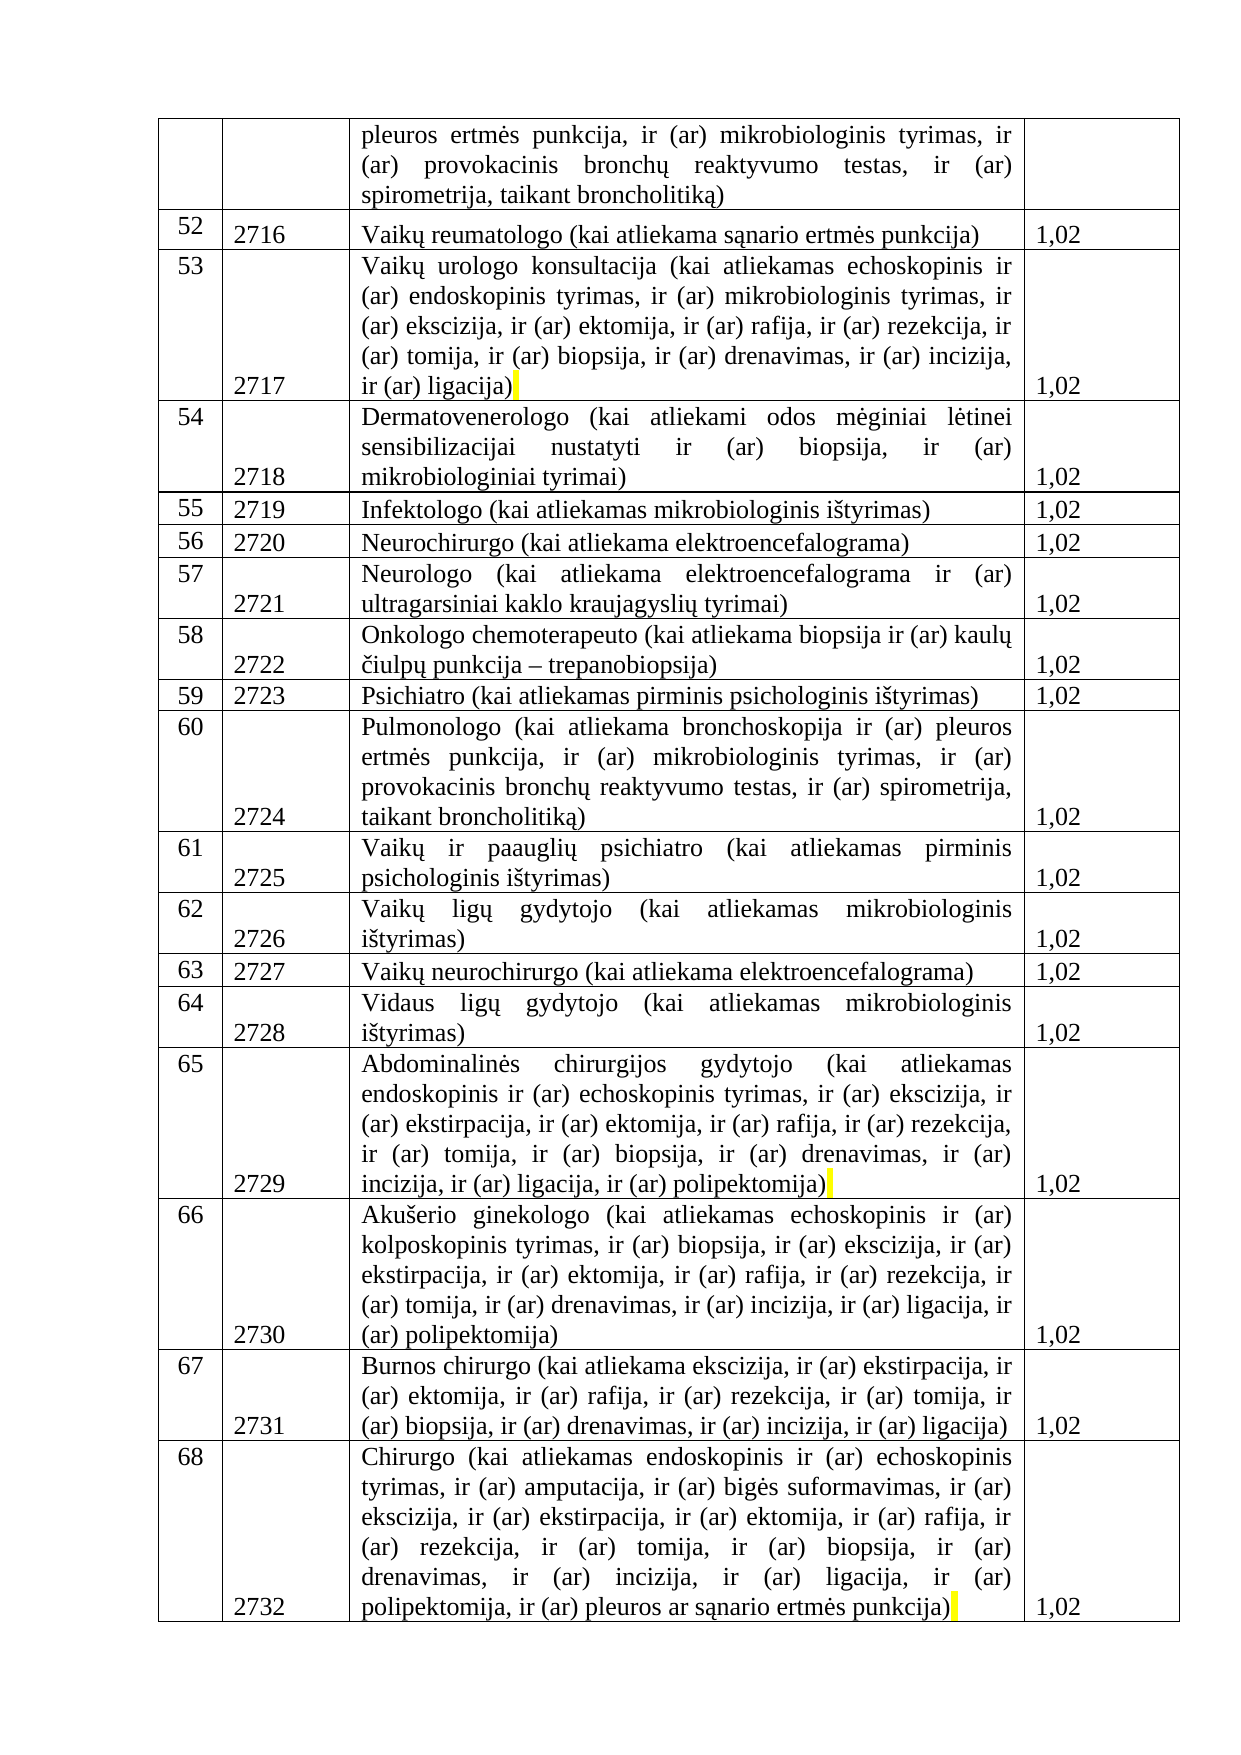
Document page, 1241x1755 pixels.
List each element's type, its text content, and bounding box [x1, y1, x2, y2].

table_cell 1,02 [1025, 1199, 1179, 1349]
table_cell 2731 [223, 1350, 349, 1440]
table_cell Vaikų urologo konsultacija (kai atliekamas echoskopinis ir (ar) endoskopinis tyrimas, ir (ar) mikrobiologinis tyrimas, ir (ar) ekscizija, ir (ar) ektomija, ir (ar) rafija, ir (ar) rezekcija, ir (ar) tomija, ir (ar) biopsija, ir (ar) drenavimas, ir (ar) incizija, ir (ar) ligacija) [350, 250, 1024, 400]
table_cell 2730 [223, 1199, 349, 1349]
table_cell 1,02 [1025, 401, 1179, 491]
table_cell 58 [159, 619, 222, 679]
table_cell Chirurgo (kai atliekamas endoskopinis ir (ar) echoskopinis tyrimas, ir (ar) amputacija, ir (ar) bigės suformavimas, ir (ar) ekscizija, ir (ar) ekstirpacija, ir (ar) ektomija, ir (ar) rafija, ir (ar) rezekcija, ir (ar) tomija, ir (ar) biopsija, ir (ar) drenavimas, ir (ar) incizija, ir (ar) ligacija, ir (ar) polipektomija, ir (ar) pleuros ar sąnario ertmės punkcija) [350, 1441, 1024, 1621]
table_cell 53 [159, 250, 222, 400]
table_cell 64 [159, 987, 222, 1047]
table_cell 2722 [223, 619, 349, 679]
table_cell 63 [159, 954, 222, 986]
table_cell 1,02 [1025, 1350, 1179, 1440]
table_cell 1,02 [1025, 558, 1179, 618]
table_cell Pulmonologo (kai atliekama bronchoskopija ir (ar) pleuros ertmės punkcija, ir (ar) mikrobiologinis tyrimas, ir (ar) provokacinis bronchų reaktyvumo testas, ir (ar) spirometrija, taikant broncholitiką) [350, 711, 1024, 831]
table_cell Abdominalinės chirurgijos gydytojo (kai atliekamas endoskopinis ir (ar) echoskopinis tyrimas, ir (ar) ekscizija, ir (ar) ekstirpacija, ir (ar) ektomija, ir (ar) rafija, ir (ar) rezekcija, ir (ar) tomija, ir (ar) biopsija, ir (ar) drenavimas, ir (ar) incizija, ir (ar) ligacija, ir (ar) polipektomija) [350, 1048, 1024, 1198]
table_cell 1,02 [1025, 619, 1179, 679]
table_cell Vaikų reumatologo (kai atliekama sąnario ertmės punkcija) [350, 210, 1024, 249]
table_cell 57 [159, 558, 222, 618]
table_cell 2725 [223, 832, 349, 892]
table_cell 2723 [223, 680, 349, 710]
table_cell 60 [159, 711, 222, 831]
table_cell 1,02 [1025, 893, 1179, 953]
table_cell 1,02 [1025, 525, 1179, 557]
table_cell [1025, 119, 1179, 209]
table_cell 1,02 [1025, 250, 1179, 400]
table_cell Vaikų ir paauglių psichiatro (kai atliekamas pirminis psichologinis ištyrimas) [350, 832, 1024, 892]
table_cell 2728 [223, 987, 349, 1047]
table_cell 2720 [223, 525, 349, 557]
table_cell 62 [159, 893, 222, 953]
table_cell 2732 [223, 1441, 349, 1621]
table_cell 2721 [223, 558, 349, 618]
table_cell Vaikų ligų gydytojo (kai atliekamas mikrobiologinis ištyrimas) [350, 893, 1024, 953]
table_cell 2717 [223, 250, 349, 400]
table_cell 1,02 [1025, 1441, 1179, 1621]
table_cell Psichiatro (kai atliekamas pirminis psichologinis ištyrimas) [350, 680, 1024, 710]
table_cell 1,02 [1025, 987, 1179, 1047]
table_cell 1,02 [1025, 210, 1179, 249]
table_cell Neurochirurgo (kai atliekama elektroencefalograma) [350, 525, 1024, 557]
table_cell Neurologo (kai atliekama elektroencefalograma ir (ar) ultragarsiniai kaklo kraujagyslių tyrimai) [350, 558, 1024, 618]
table_cell 66 [159, 1199, 222, 1349]
table_cell Infektologo (kai atliekamas mikrobiologinis ištyrimas) [350, 493, 1024, 524]
table_cell 2729 [223, 1048, 349, 1198]
table_cell Onkologo chemoterapeuto (kai atliekama biopsija ir (ar) kaulų čiulpų punkcija – trepanobiopsija) [350, 619, 1024, 679]
table_cell 2716 [223, 210, 349, 249]
table_cell 56 [159, 525, 222, 557]
table_cell 68 [159, 1441, 222, 1621]
table_cell 2726 [223, 893, 349, 953]
table_cell 2719 [223, 493, 349, 524]
table_cell 1,02 [1025, 832, 1179, 892]
table_cell 2718 [223, 401, 349, 491]
table_cell 1,02 [1025, 954, 1179, 986]
table_cell 1,02 [1025, 711, 1179, 831]
table_cell 54 [159, 401, 222, 491]
table_cell 2727 [223, 954, 349, 986]
table_cell 61 [159, 832, 222, 892]
table_cell 65 [159, 1048, 222, 1198]
table_cell Akušerio ginekologo (kai atliekamas echoskopinis ir (ar) kolposkopinis tyrimas, ir (ar) biopsija, ir (ar) ekscizija, ir (ar) ekstirpacija, ir (ar) ektomija, ir (ar) rafija, ir (ar) rezekcija, ir (ar) tomija, ir (ar) drenavimas, ir (ar) incizija, ir (ar) ligacija, ir (ar) polipektomija) [350, 1199, 1024, 1349]
table_cell 1,02 [1025, 493, 1179, 524]
table_cell Dermatovenerologo (kai atliekami odos mėginiai lėtinei sensibilizacijai nustatyti ir (ar) biopsija, ir (ar) mikrobiologiniai tyrimai) [350, 401, 1024, 491]
table_cell [223, 119, 349, 209]
table_cell Burnos chirurgo (kai atliekama ekscizija, ir (ar) ekstirpacija, ir (ar) ektomija, ir (ar) rafija, ir (ar) rezekcija, ir (ar) tomija, ir (ar) biopsija, ir (ar) drenavimas, ir (ar) incizija, ir (ar) ligacija) [350, 1350, 1024, 1440]
table_cell [159, 119, 222, 209]
table_cell 67 [159, 1350, 222, 1440]
table_cell 1,02 [1025, 1048, 1179, 1198]
table_cell 55 [159, 493, 222, 524]
table_cell 2724 [223, 711, 349, 831]
table_cell Vaikų neurochirurgo (kai atliekama elektroencefalograma) [350, 954, 1024, 986]
table_cell 52 [159, 210, 222, 249]
table_cell 59 [159, 680, 222, 710]
table_cell 1,02 [1025, 680, 1179, 710]
table_cell pleuros ertmės punkcija, ir (ar) mikrobiologinis tyrimas, ir (ar) provokacinis bronchų reaktyvumo testas, ir (ar) spirometrija, taikant broncholitiką) [350, 119, 1024, 209]
table_cell Vidaus ligų gydytojo (kai atliekamas mikrobiologinis ištyrimas) [350, 987, 1024, 1047]
